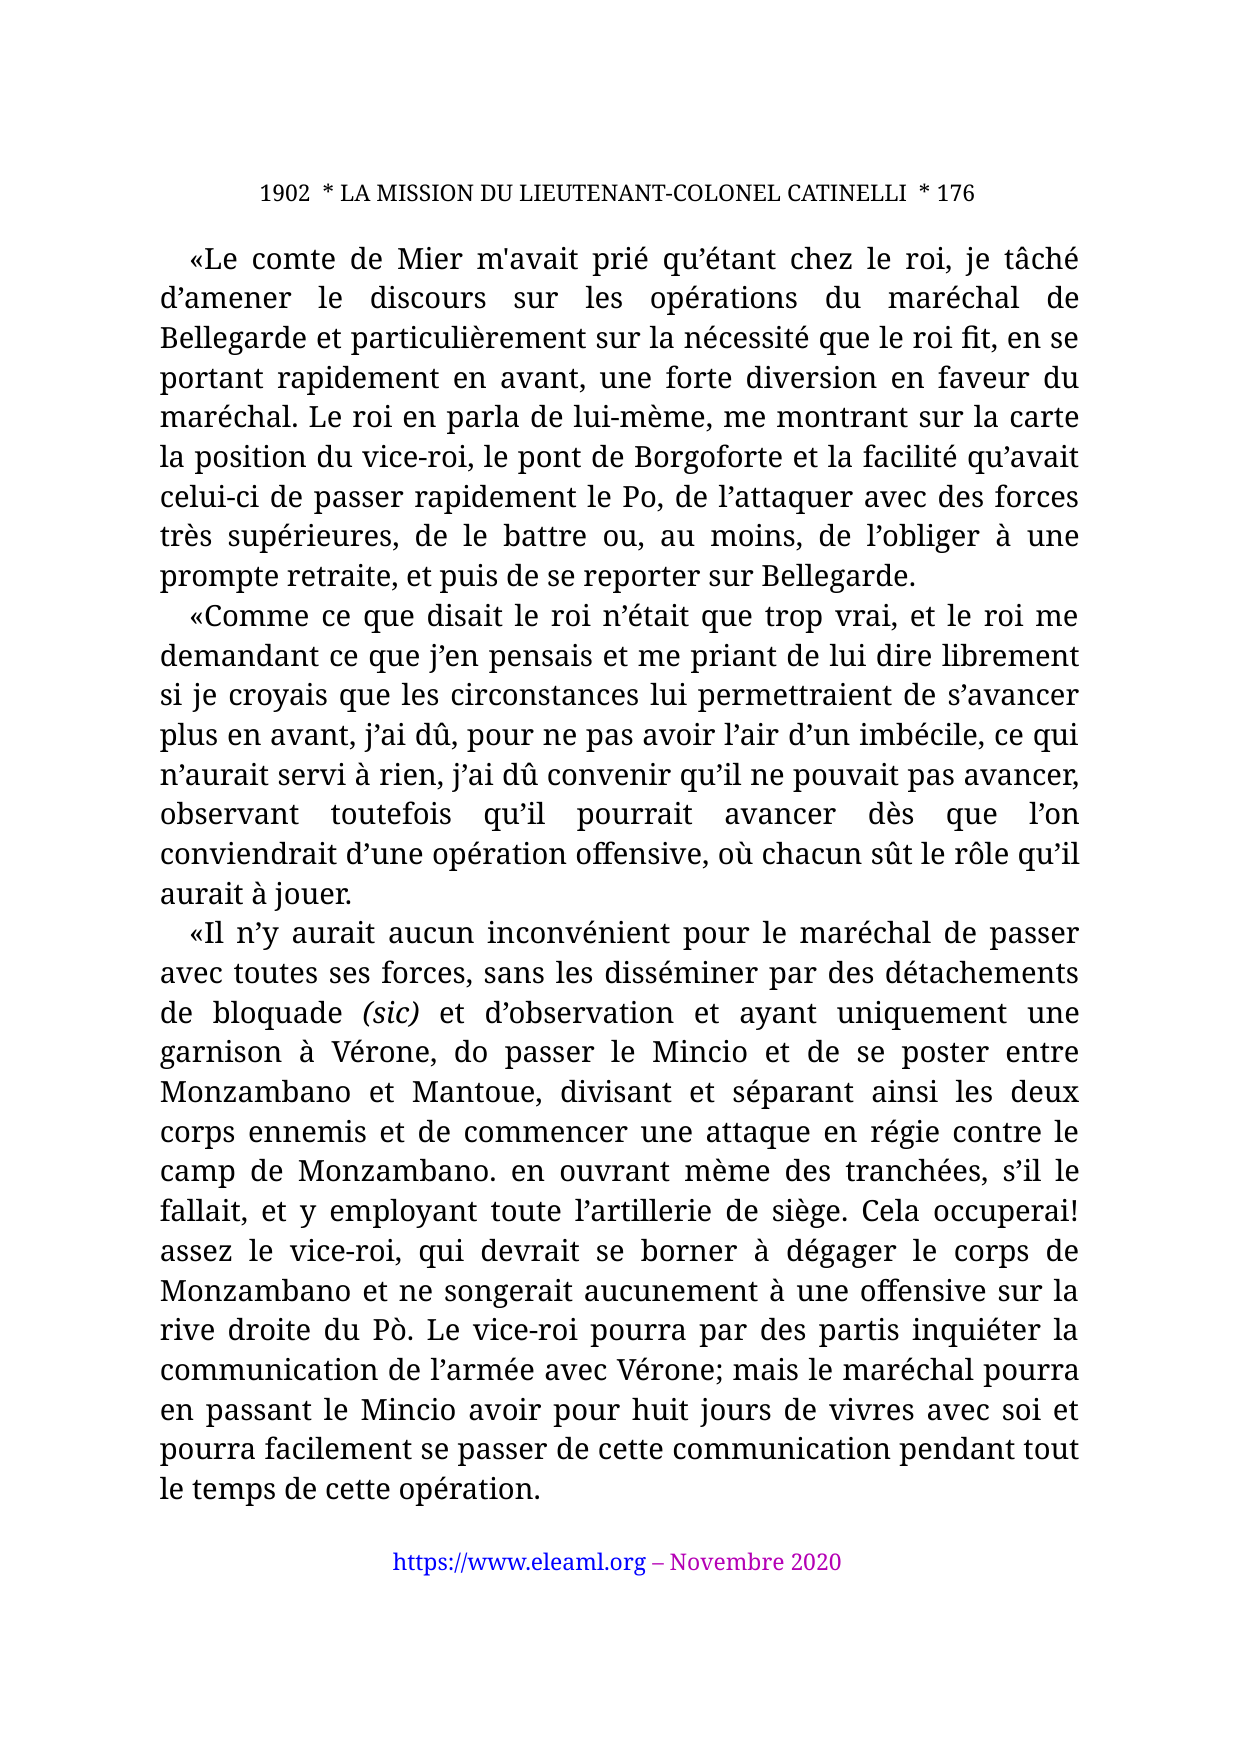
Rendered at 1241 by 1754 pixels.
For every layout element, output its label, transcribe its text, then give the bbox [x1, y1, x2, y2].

text «Le comte de Mier m'avait prié qu’étant chez le roi, je tâché d’amener le discours sur les opérations du maréchal de Bellegarde et particulièrement sur la nécessité que le roi fit, en se portant rapidement en avant, une forte diversion en faveur du maréchal. Le roi en parla de lui-mème, me montrant sur la carte la position du vice-roi, le pont de Borgoforte et la facilité qu’avait celui-ci de passer rapidement le Po, de l’attaquer avec des forces très supérieures, de le battre ou, au moins, de l’obliger à une prompte retraite, et puis de se reporter sur Bellegarde. [159, 238, 1081, 595]
text «Comme ce que disait le roi n’était que trop vrai, et le roi me demandant ce que j’en pensais et me priant de lui dire librement si je croyais que les circonstances lui permettraient de s’avancer plus en avant, j’ai dû, pour ne pas avoir l’air d’un imbécile, ce qui n’aurait servi à rien, j’ai dû convenir qu’il ne pouvait pas avancer, observant toutefois qu’il pourrait avancer dès que l’on conviendrait d’une opération offensive, où chacun sût le rôle qu’il aurait à jouer. [159, 595, 1081, 913]
text «Il n’y aurait aucun inconvénient pour le maréchal de passer avec toutes ses forces, sans les disséminer par des détachements de bloquade (sic) et d’observation et ayant uniquement une garnison à Vérone, do passer le Mincio et de se poster entre Monzambano et Mantoue, divisant et séparant ainsi les deux corps ennemis et de commencer une attaque en régie contre le camp de Monzambano. en ouvrant mème des tranchées, s’il le fallait, et y employant toute l’artillerie de siège. Cela occuperai! assez le vice-roi, qui devrait se borner à dégager le corps de Monzambano et ne songerait aucunement à une offensive sur la rive droite du Pò. Le vice-roi pourra par des partis inquiéter la communication de l’armée avec Vérone; mais le maréchal pourra en passant le Mincio avoir pour huit jours de vivres avec soi et pourra facilement se passer de cette communication pendant tout le temps de cette opération. [159, 913, 1081, 1508]
